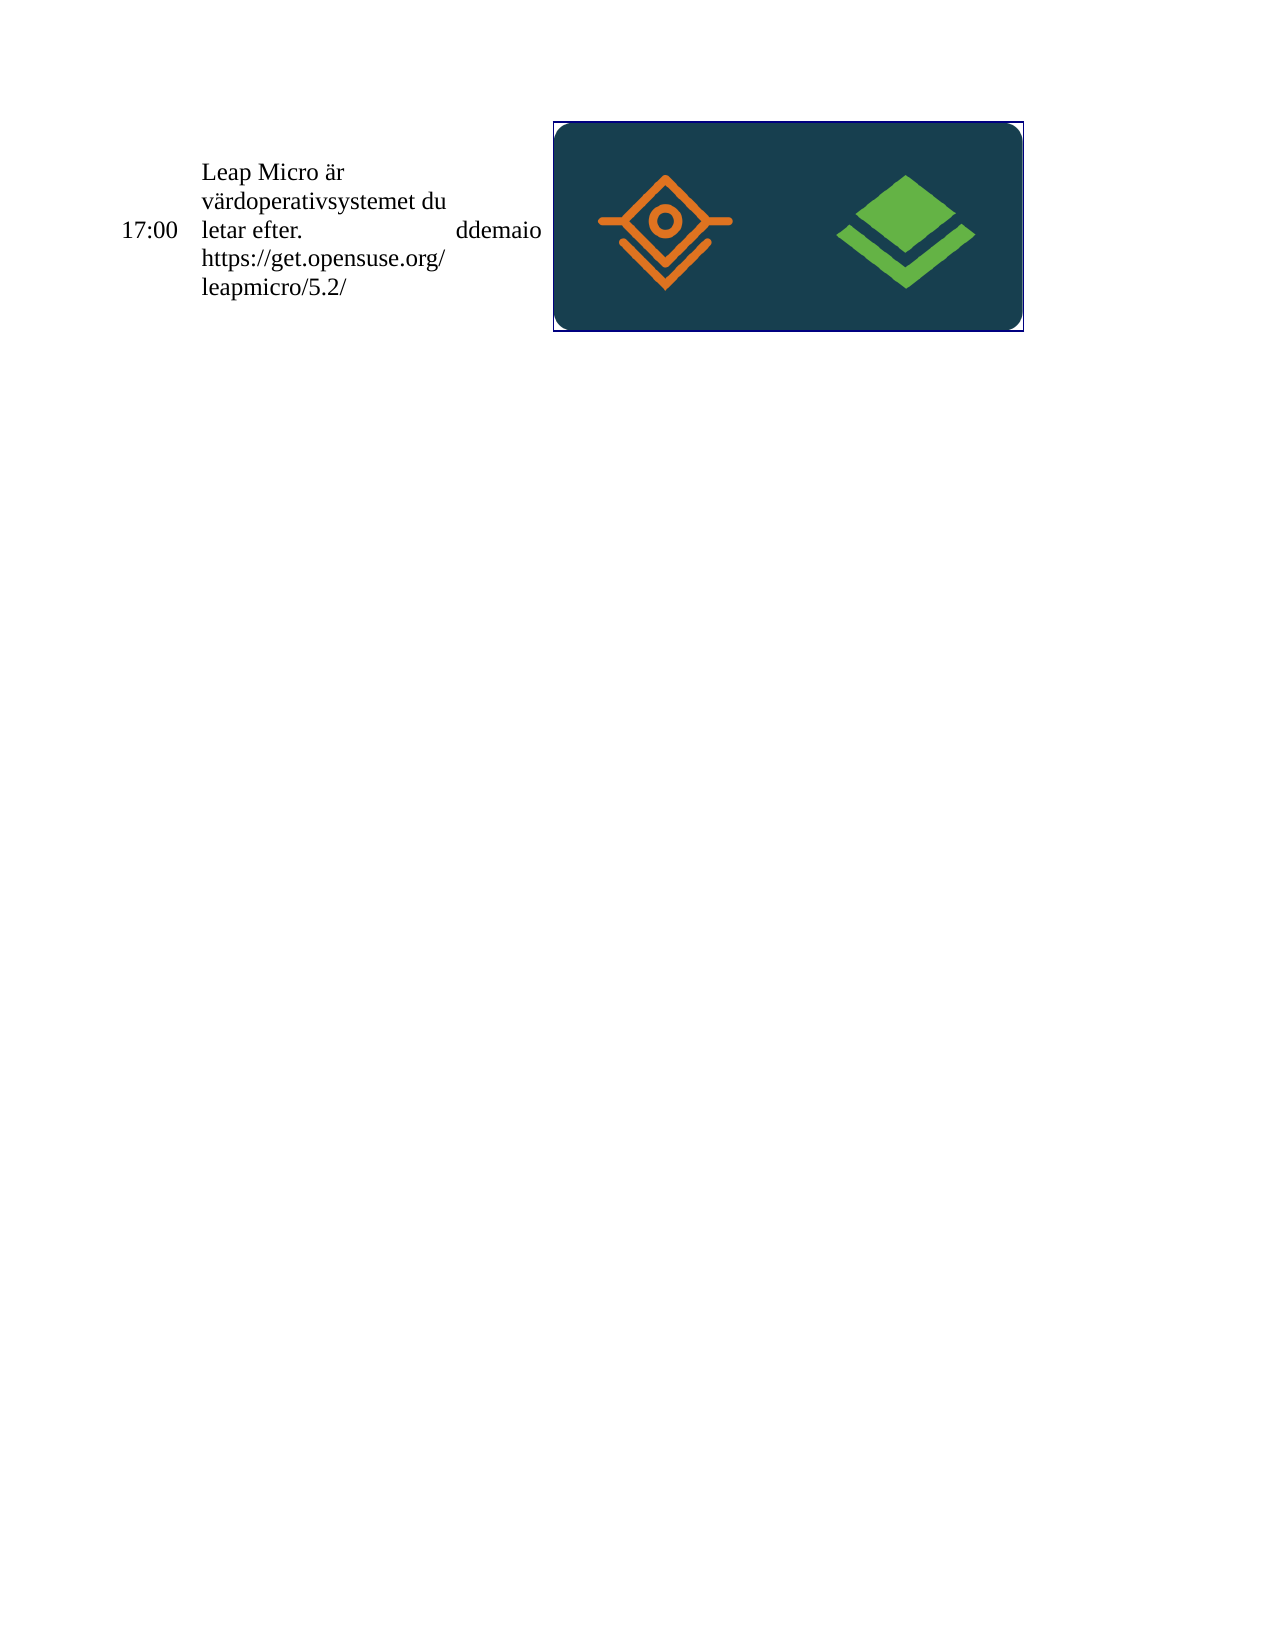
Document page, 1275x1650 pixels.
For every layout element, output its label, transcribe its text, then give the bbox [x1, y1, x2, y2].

table_cell [550, 118, 1275, 340]
picture [554, 123, 1023, 330]
table_cell Leap Micro är värdoperativsystemet du letar efter. https://get.opensuse.org/leapmicro/5.2/ [199, 118, 453, 340]
table_cell 17:00 [118, 118, 198, 340]
table_cell ddemaio [453, 118, 549, 340]
